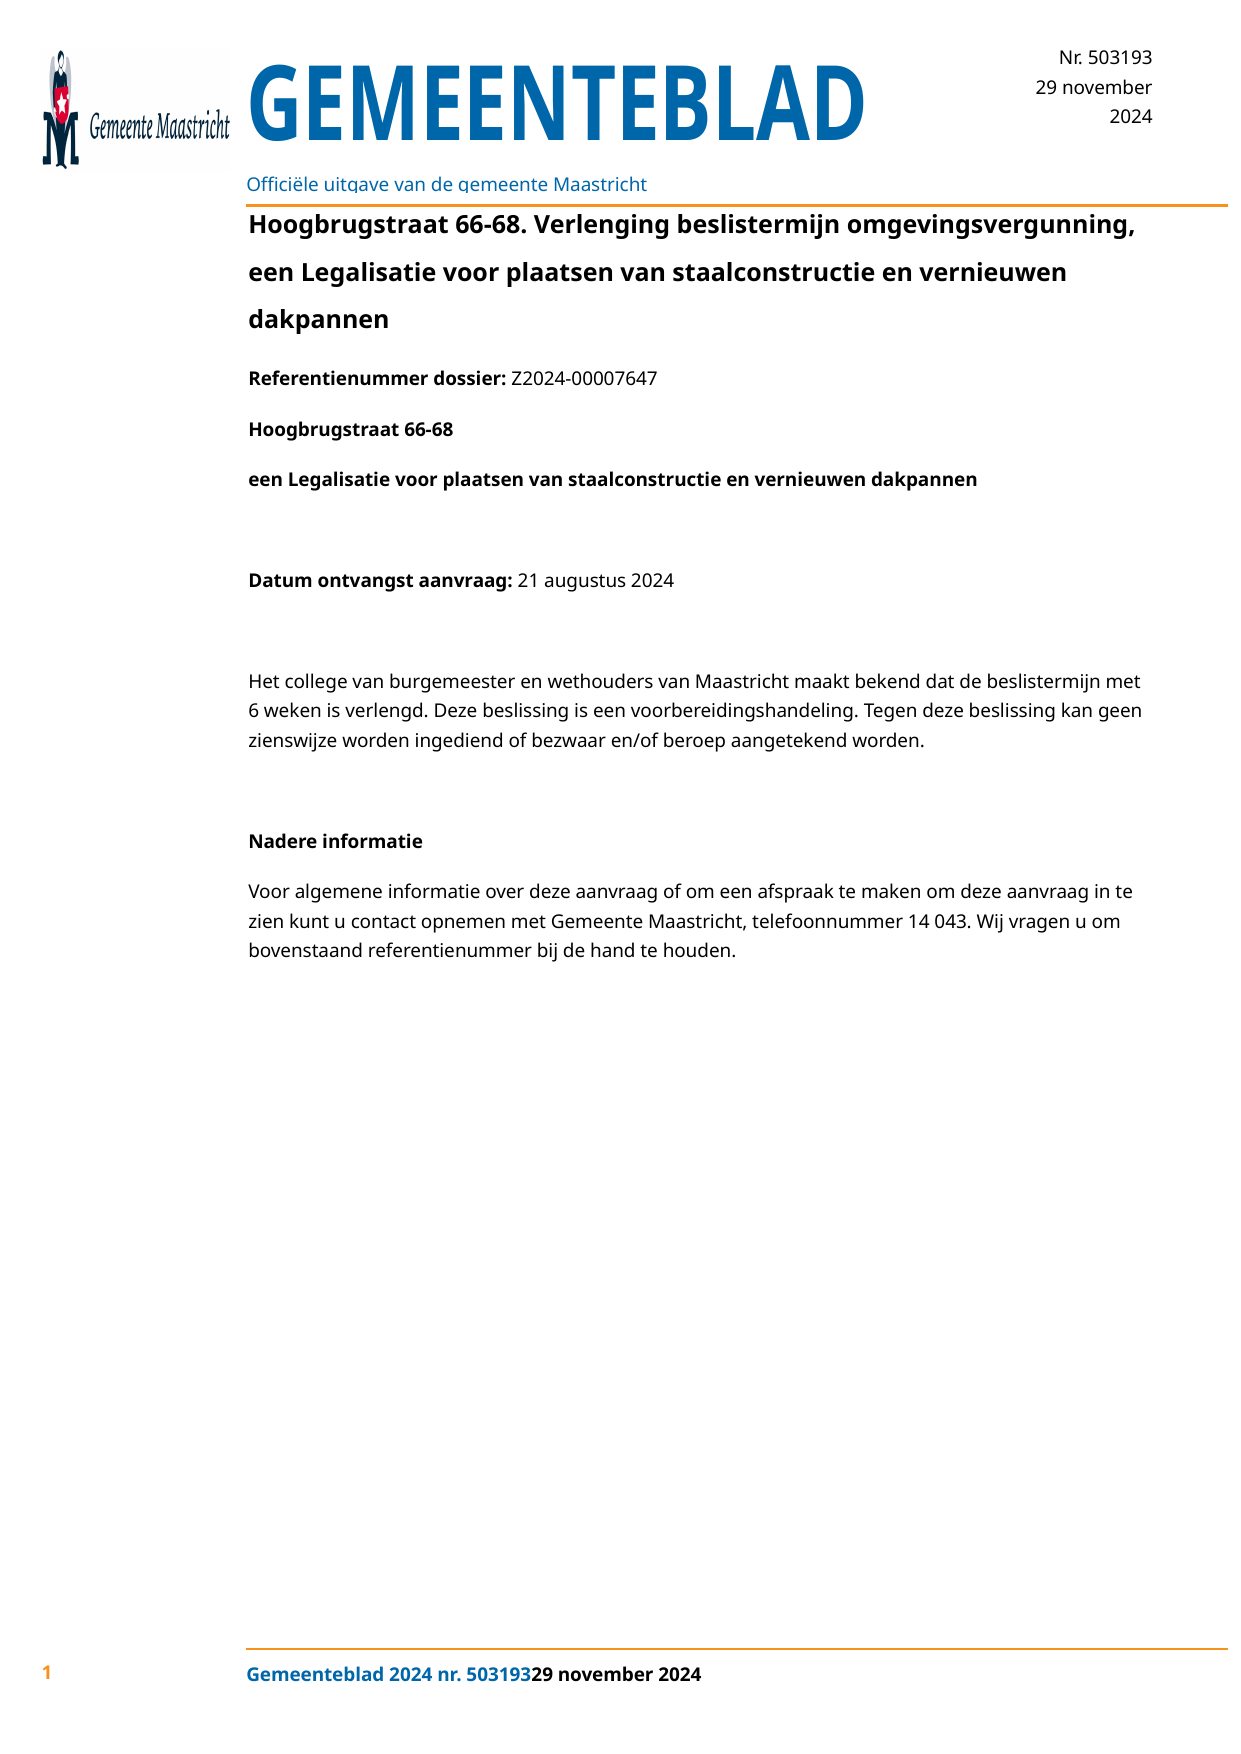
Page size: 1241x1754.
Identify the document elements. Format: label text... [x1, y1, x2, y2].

text Hoogbrugstraat 66-68 [248, 416, 1152, 442]
text Hoogbrugstraat 66-68. Verlenging beslistermijn omgevingsvergunning, een Legalisatie voor plaatsen van staalconstructie en vernieuwen dakpannen [248, 207, 1152, 336]
text Nadere informatie [248, 828, 1152, 854]
text Datum ontvangst aanvraag: 21 augustus 2024 [248, 567, 1152, 593]
text Het college van burgemeester en wethouders van Maastricht maakt bekend dat de beslistermijn met 6 weken is verlengd. Deze beslissing is een voorbereidingshandeling. Tegen deze beslissing kan geen zienswijze worden ingediend of bezwaar en/of beroep aangetekend worden. [248, 668, 1152, 753]
picture [41, 47, 231, 172]
text een Legalisatie voor plaatsen van staalconstructie en vernieuwen dakpannen [248, 466, 1152, 492]
text Voor algemene informatie over deze aanvraag of om een afspraak te maken om deze aanvraag in te zien kunt u contact opnemen met Gemeente Maastricht, telefoonnummer 14 043. Wij vragen u om bovenstaand referentienummer bij de hand te houden. [248, 878, 1152, 963]
text Referentienummer dossier: Z2024-00007647 [248, 366, 1152, 391]
